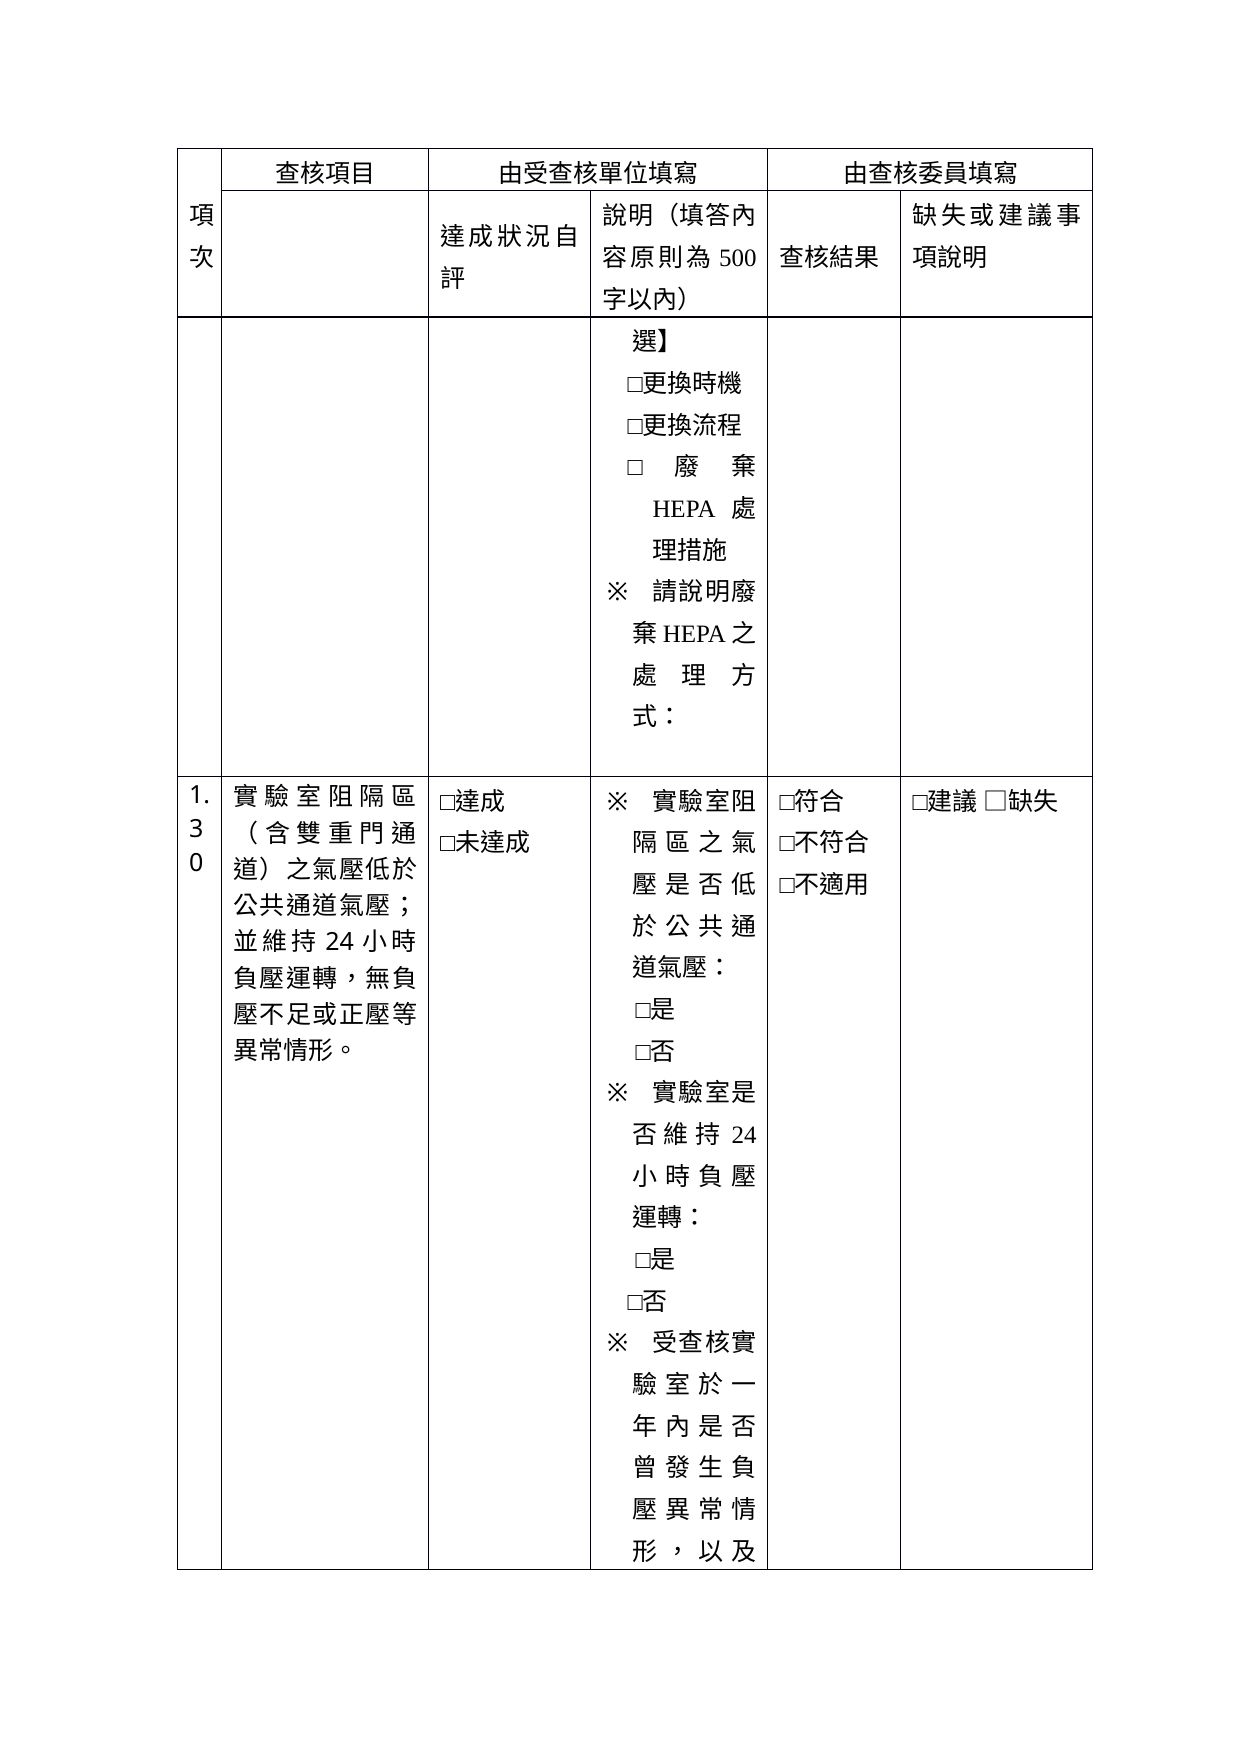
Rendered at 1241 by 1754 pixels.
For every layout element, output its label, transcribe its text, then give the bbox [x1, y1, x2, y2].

table_cell 實驗室阻隔區（含雙重門通道）之氣壓低於公共通道氣壓；並維持24小時負壓運轉，無負壓不足或正壓等異常情形。 [222, 777, 428, 1568]
table_cell [768, 318, 900, 776]
table_header 由受查核單位填寫 [429, 149, 767, 190]
table_cell □達成 □未達成 [429, 777, 590, 1568]
table_header 查核項目 [222, 149, 428, 190]
table_cell □建議 □缺失 [901, 777, 1092, 1568]
table_cell [222, 318, 428, 776]
table_cell 查核結果 [768, 191, 900, 316]
table_header 項次 [178, 149, 221, 316]
table_cell 選】 □更換時機 □更換流程 □廢棄HEPA處理措施 請說明廢棄HEPA之處理方式： [591, 318, 767, 776]
table_cell 1.30 [178, 777, 221, 1568]
table_cell 達成狀況自評 [429, 191, 590, 316]
table_cell [901, 318, 1092, 776]
table_cell 說明（填答內容原則為500字以內） [591, 191, 767, 316]
table_header 由查核委員填寫 [768, 149, 1092, 190]
table_cell □符合 □不符合 □不適用 [768, 777, 900, 1568]
table_cell [178, 318, 221, 776]
table_cell [429, 318, 590, 776]
table_cell 缺失或建議事項說明 [901, 191, 1092, 316]
table_cell [222, 191, 428, 316]
table_cell 實驗室阻隔區之氣壓是否低於公共通道氣壓： □是 □否 實驗室是否維持24小時負壓運轉： □是 □否 受查核實驗室於一年內是否曾發生負壓異常情形，以及 [591, 777, 767, 1568]
